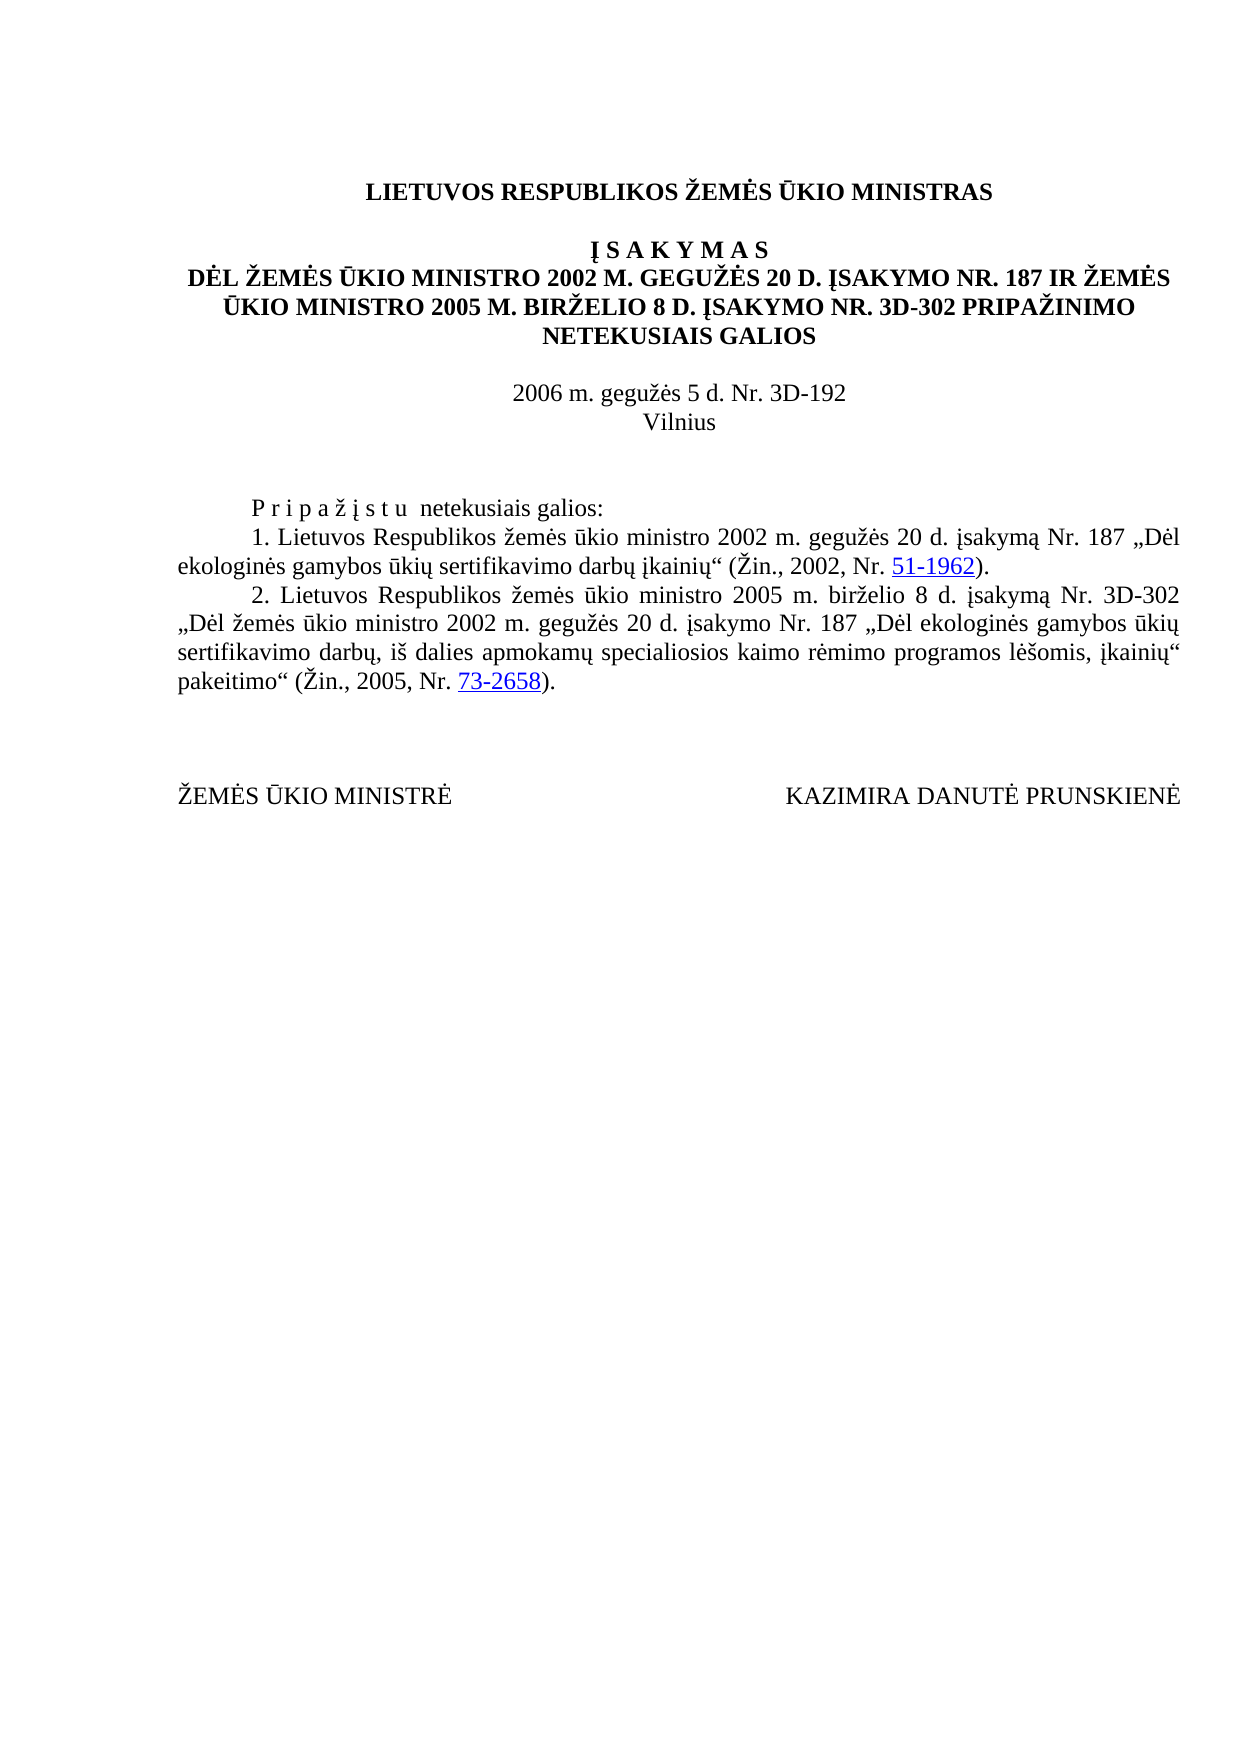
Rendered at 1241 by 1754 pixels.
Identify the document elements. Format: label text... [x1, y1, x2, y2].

text 2006 m. gegužės 5 d. Nr. 3D-192 [177, 378, 1181, 407]
text Pripažįstu netekusiais galios: [177, 493, 1181, 522]
text DĖL ŽEMĖS ŪKIO MINISTRO 2002 M. GEGUŽĖS 20 D. ĮSAKYMO NR. 187 IR ŽEMĖS ŪKIO MINISTRO 2005 M. BIRŽELIO 8 D. ĮSAKYMO NR. 3D-302 PRIPAŽINIMO NETEKUSIAIS GALIOS [177, 263, 1181, 350]
text LIETUVOS RESPUBLIKOS ŽEMĖS ŪKIO MINISTRAS [177, 177, 1181, 206]
text ŽEMĖS ŪKIO MINISTRĖ KAZIMIRA DANUTĖ PRUNSKIENĖ [177, 781, 1181, 810]
text 2. Lietuvos Respublikos žemės ūkio ministro 2005 m. birželio 8 d. įsakymą Nr. 3D-302 „Dėl žemės ūkio ministro 2002 m. gegužės 20 d. įsakymo Nr. 187 „Dėl ekologinės gamybos ūkių sertifikavimo darbų, iš dalies apmokamų specialiosios kaimo rėmimo programos lėšomis, įkainių“ pakeitimo“ (Žin., 2005, Nr. 73-2658). [177, 580, 1181, 695]
text 1. Lietuvos Respublikos žemės ūkio ministro 2002 m. gegužės 20 d. įsakymą Nr. 187 „Dėl ekologinės gamybos ūkių sertifikavimo darbų įkainių“ (Žin., 2002, Nr. 51-1962). [177, 522, 1181, 580]
text Vilnius [177, 407, 1181, 436]
text Į S A K Y M A S [177, 235, 1181, 263]
